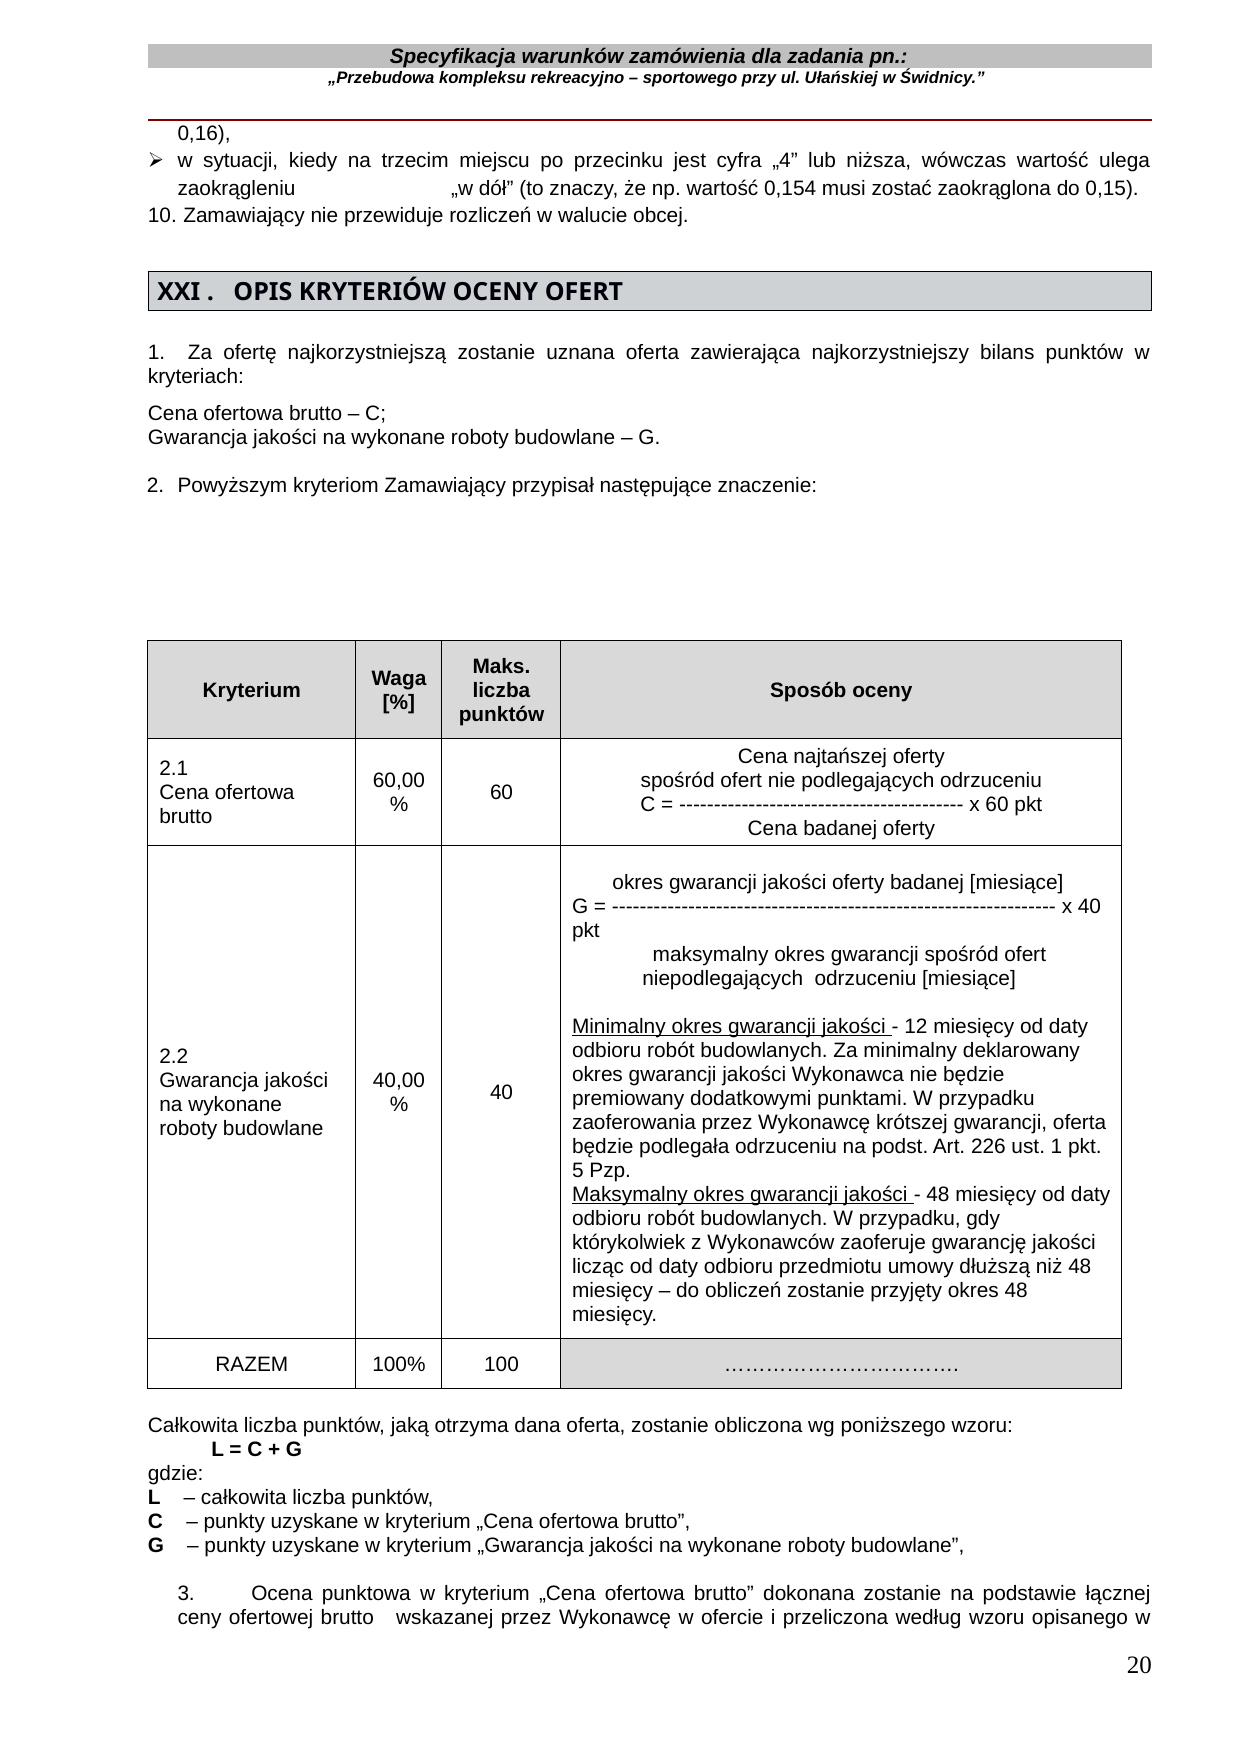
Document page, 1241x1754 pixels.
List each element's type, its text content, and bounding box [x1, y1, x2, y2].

text Gwarancja jakości na wykonane roboty budowlane – G. [148, 424, 1152, 448]
table_cell 40,00% [356, 846, 441, 1338]
table_cell ……………………………. [561, 1339, 1121, 1388]
table_cell RAZEM [148, 1339, 355, 1388]
text L = C + G [148, 1437, 1152, 1461]
subtitle XXI . OPIS KRYTERIÓW OCENY OFERT [149, 272, 1151, 310]
text Całkowita liczba punktów, jaką otrzyma dana oferta, zostanie obliczona wg poniższego wzoru: [148, 1413, 1152, 1437]
table_cell 60,00% [356, 739, 441, 845]
table_cell okres gwarancji jakości oferty badanej [miesiące] G = ---------------------------------------------------------------- x 40 pkt maksymalny okres gwarancji spośród ofert niepodlegających odrzuceniu [miesiące] Minimalny okres gwarancji jakości - 12 miesięcy od daty odbioru robót budowlanych. Za minimalny deklarowany okres gwarancji jakości Wykonawca nie będzie premiowany dodatkowymi punktami. W przypadku zaoferowania przez Wykonawcę krótszej gwarancji, oferta będzie podlegała odrzuceniu na podst. Art. 226 ust. 1 pkt. 5 Pzp. Maksymalny okres gwarancji jakości - 48 miesięcy od daty odbioru robót budowlanych. W przypadku, gdy którykolwiek z Wykonawców zaoferuje gwarancję jakości licząc od daty odbioru przedmiotu umowy dłuższą niż 48 miesięcy – do obliczeń zostanie przyjęty okres 48 miesięcy. [561, 846, 1121, 1338]
table_cell 2.2 Gwarancja jakości na wykonane roboty budowlane [148, 846, 355, 1338]
table_header Sposób oceny [561, 641, 1121, 738]
table_cell 100% [356, 1339, 441, 1388]
table_cell 40 [442, 846, 560, 1338]
table_header Waga [%] [356, 641, 441, 738]
text gdzie: [148, 1461, 1152, 1485]
list Powyższym kryteriom Zamawiający przypisał następujące znaczenie: [147, 472, 1152, 496]
text G – punkty uzyskane w kryterium „Gwarancja jakości na wykonane roboty budowlane”, [148, 1533, 1152, 1557]
list Ocena punktowa w kryterium „Cena ofertowa brutto” dokonana zostanie na podstawie łącznej ceny ofertowej brutto wskazanej przez Wykonawcę w ofercie i przeliczona według wzoru opisanego w [177, 1581, 1152, 1628]
list Zamawiający nie przewiduje rozliczeń w walucie obcej. [148, 203, 1152, 227]
list 0,16), [148, 121, 1152, 144]
table_cell Cena najtańszej oferty spośród ofert nie podlegających odrzuceniu C = ----------------------------------------- x 60 pkt Cena badanej oferty [561, 739, 1121, 845]
text L – całkowita liczba punktów, [148, 1485, 1152, 1509]
table_cell 100 [442, 1339, 560, 1388]
table_cell 60 [442, 739, 560, 845]
list w sytuacji, kiedy na trzecim miejscu po przecinku jest cyfra „4” lub niższa, wówczas wartość ulega zaokrągleniu „w dół” (to znaczy, że np. wartość 0,154 musi zostać zaokrąglona do 0,15). [148, 148, 1152, 200]
table_header Maks. liczba punktów [442, 641, 560, 738]
text C – punkty uzyskane w kryterium „Cena ofertowa brutto”, [148, 1509, 1152, 1533]
text Cena ofertowa brutto – C; [148, 401, 1152, 424]
text 1. Za ofertę najkorzystniejszą zostanie uznana oferta zawierająca najkorzystniejszy bilans punktów w kryteriach: [148, 340, 1152, 388]
table_cell 2.1 Cena ofertowa brutto [148, 739, 355, 845]
table_header Kryterium [148, 641, 355, 738]
